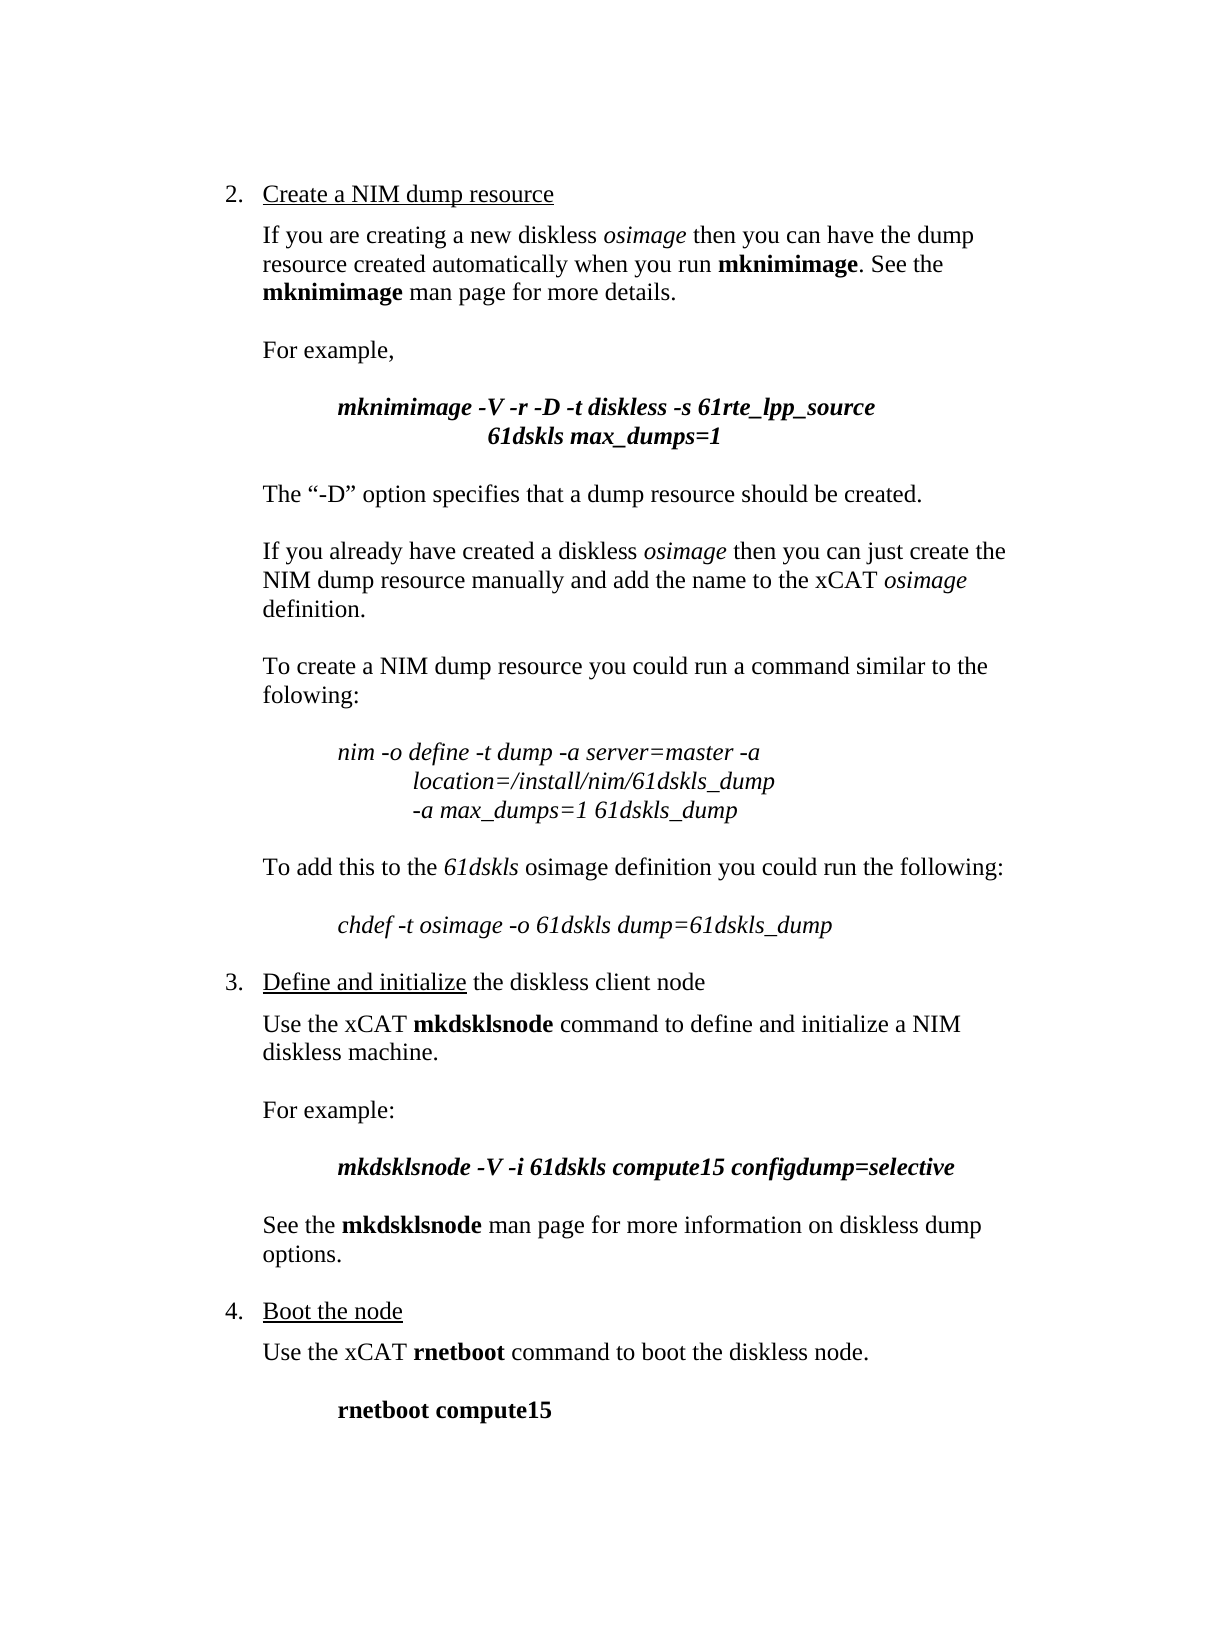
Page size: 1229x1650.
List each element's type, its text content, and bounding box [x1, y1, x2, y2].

text Use the xCAT rnetboot command to boot the diskless node. [262, 1337, 1041, 1366]
list Create a NIM dump resource [225, 179, 1041, 207]
text For example, [262, 335, 1041, 364]
text See the mkdsklsnode man page for more information on diskless dump options. [262, 1210, 1041, 1267]
text NIM dump resource manually and add the name to the xCAT osimage definition. [262, 565, 1041, 622]
text rnetboot compute15 [262, 1395, 1041, 1424]
text If you are creating a new diskless osimage then you can have the dump resource created automatically when you run mknimimage. See the mknimimage man page for more details. [262, 220, 1041, 306]
list Boot the node [225, 1296, 1041, 1325]
text The “-D” option specifies that a dump resource should be created. [262, 479, 1041, 507]
text If you already have created a diskless osimage then you can just create the [262, 536, 1041, 565]
list chdef -t osimage -o 61dskls dump=61dskls_dump [300, 910, 1041, 939]
text To add this to the 61dskls osimage definition you could run the following: [262, 852, 1041, 881]
text mknimimage -V -r -D -t diskless -s 61rte_lpp_source [262, 392, 1041, 421]
text -a max_dumps=1 61dskls_dump [262, 795, 1041, 824]
text 61dskls max_dumps=1 [262, 421, 1041, 450]
text For example: [262, 1095, 1041, 1124]
text Use the xCAT mkdsklsnode command to define and initialize a NIM diskless machine. [262, 1009, 1041, 1066]
list Define and initialize the diskless client node [225, 967, 1041, 996]
text mkdsklsnode -V -i 61dskls compute15 configdump=selective [262, 1152, 1041, 1181]
text nim -o define -t dump -a server=master -a location=/install/nim/61dskls_dump [337, 737, 1041, 795]
text To create a NIM dump resource you could run a command similar to the folowing: [262, 651, 1041, 709]
